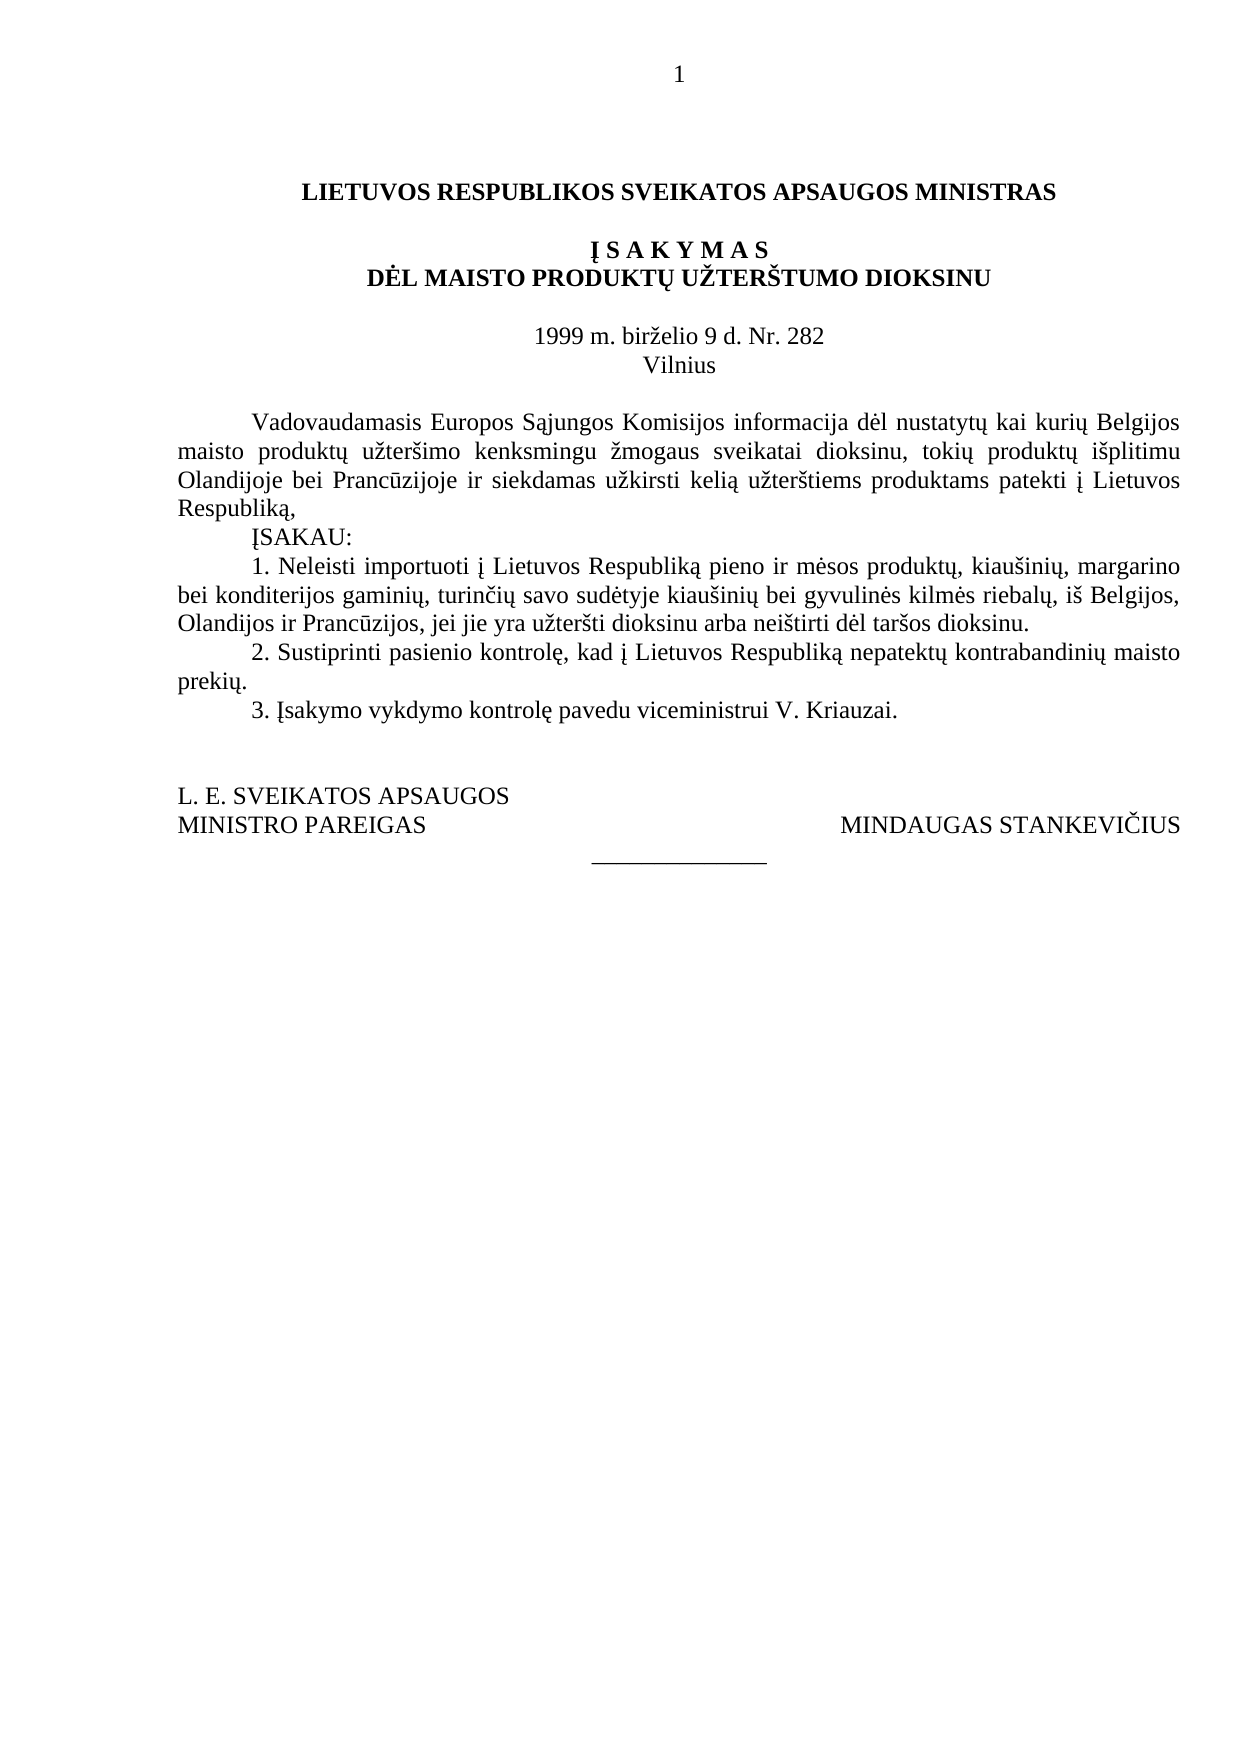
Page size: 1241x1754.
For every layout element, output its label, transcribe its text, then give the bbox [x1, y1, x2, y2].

text DĖL MAISTO PRODUKTŲ UŽTERŠTUMO DIOKSINU [177, 263, 1181, 292]
text Vilnius [177, 350, 1181, 378]
text L. E. SVEIKATOS APSAUGOS [177, 781, 1181, 810]
text Vadovaudamasis Europos Sąjungos Komisijos informacija dėl nustatytų kai kurių Belgijos maisto produktų užteršimo kenksmingu žmogaus sveikatai dioksinu, tokių produktų išplitimu Olandijoje bei Prancūzijoje ir siekdamas užkirsti kelią užterštiems produktams patekti į Lietuvos Respubliką, [177, 407, 1181, 522]
text 2. Sustiprinti pasienio kontrolę, kad į Lietuvos Respubliką nepatektų kontrabandinių maisto prekių. [177, 637, 1181, 695]
text ______________ [177, 838, 1181, 867]
text 1999 m. birželio 9 d. Nr. 282 [177, 321, 1181, 350]
text ĮSAKAU: [177, 522, 1181, 551]
text 3. Įsakymo vykdymo kontrolę pavedu viceministrui V. Kriauzai. [177, 695, 1181, 723]
text LIETUVOS RESPUBLIKOS SVEIKATOS APSAUGOS MINISTRAS [177, 177, 1181, 206]
text 1. Neleisti importuoti į Lietuvos Respubliką pieno ir mėsos produktų, kiaušinių, margarino bei konditerijos gaminių, turinčių savo sudėtyje kiaušinių bei gyvulinės kilmės riebalų, iš Belgijos, Olandijos ir Prancūzijos, jei jie yra užteršti dioksinu arba neištirti dėl taršos dioksinu. [177, 551, 1181, 637]
text MINISTRO PAREIGAS MINDAUGAS STANKEVIČIUS [177, 810, 1181, 838]
text Į S A K Y M A S [177, 235, 1181, 263]
